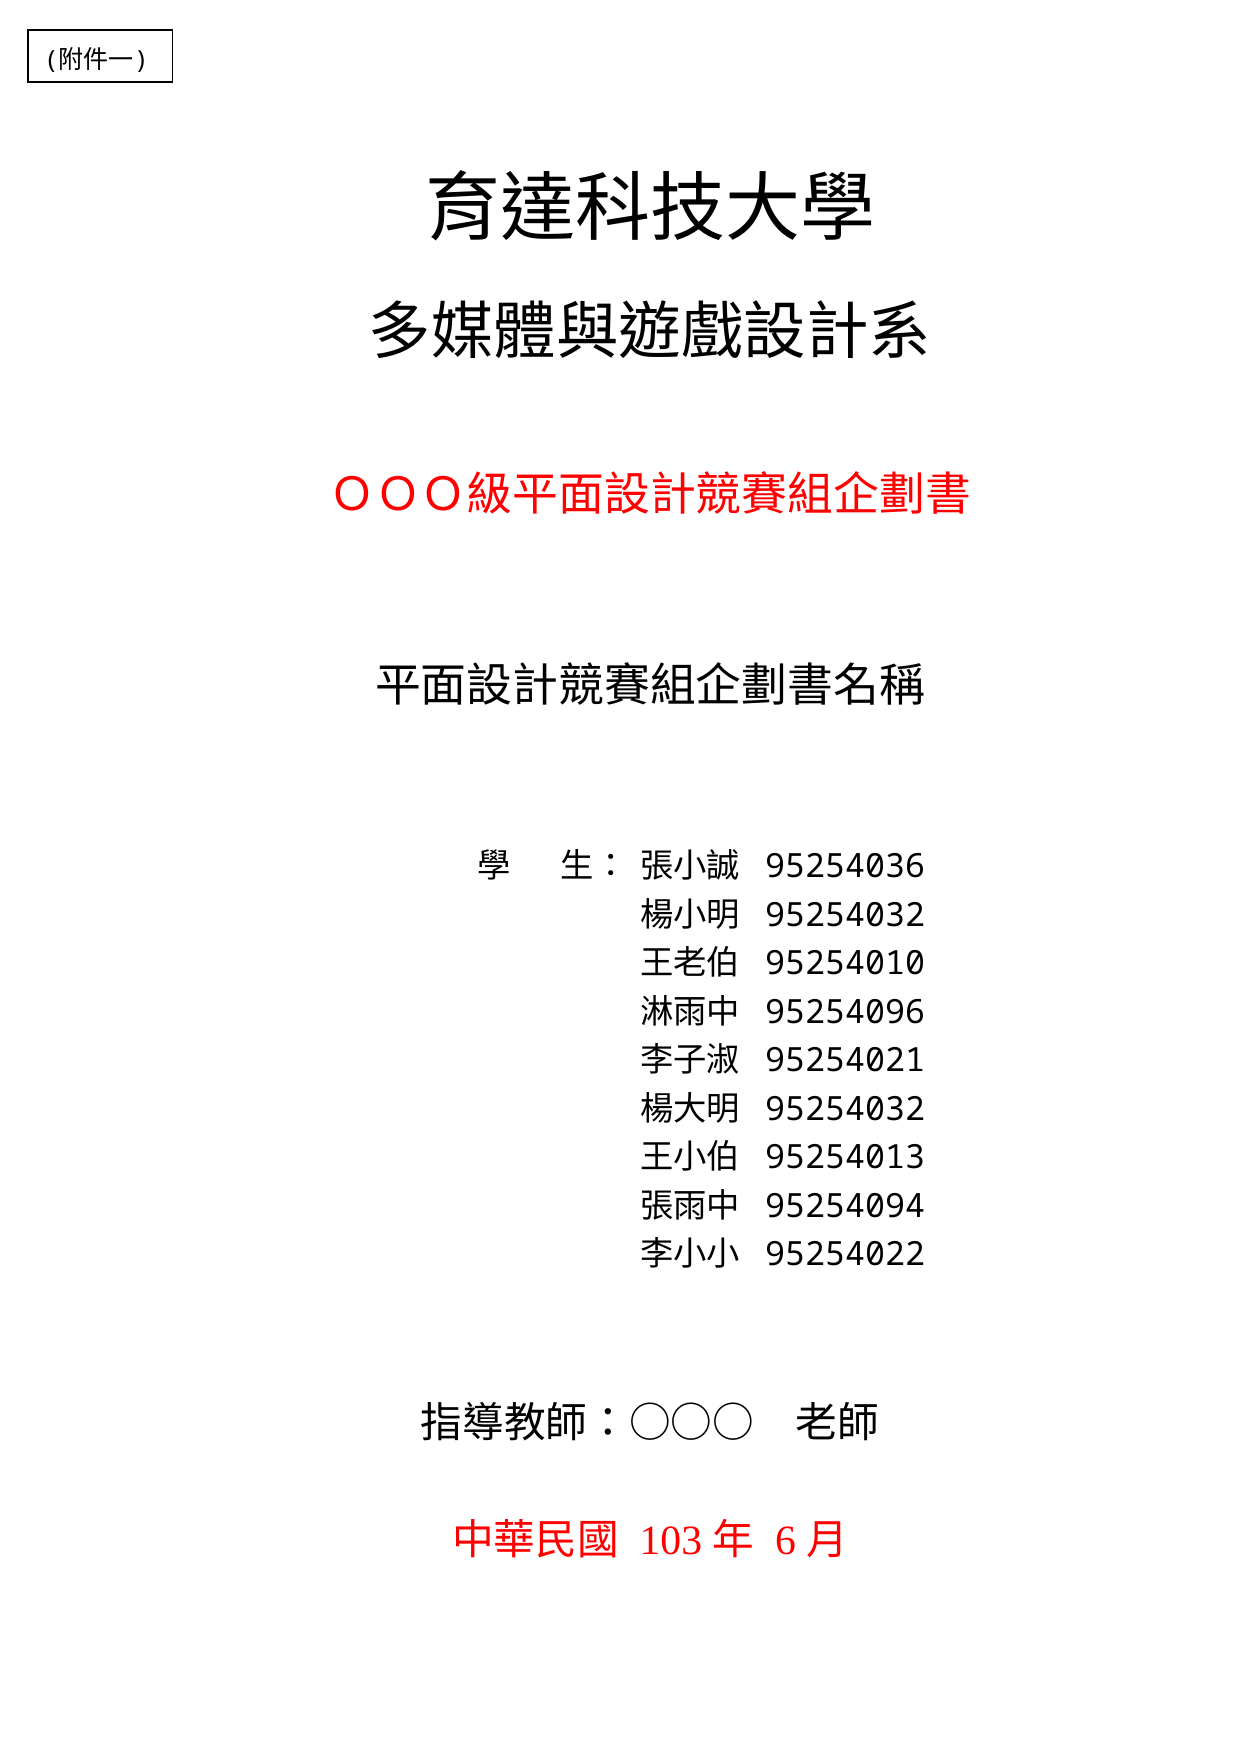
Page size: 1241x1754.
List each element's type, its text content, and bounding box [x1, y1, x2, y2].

text (附件一) [44, 38, 156, 74]
text 學 生： 張小誠 95254036 [177, 839, 1122, 888]
text 指導教師：○○○ 老師 [177, 1389, 1122, 1449]
text 張雨中 95254094 [177, 1178, 1122, 1227]
text 育達科技大學 [177, 148, 1122, 256]
text 淋雨中 95254096 [177, 984, 1122, 1033]
text 多媒體與遊戲設計系 [177, 281, 1122, 372]
text 王小伯 95254013 [177, 1130, 1122, 1178]
text 楊大明 95254032 [177, 1081, 1122, 1130]
text 中華民國 103 年 6 月 [177, 1506, 1122, 1566]
text 楊小明 95254032 [177, 888, 1122, 936]
text 李小小 95254022 [177, 1227, 1122, 1275]
text ＯＯＯ級平面設計競賽組企劃書 [177, 457, 1122, 523]
text 王老伯 95254010 [177, 936, 1122, 984]
text [29, 31, 172, 81]
text 李子淑 95254021 [177, 1033, 1122, 1081]
text 平面設計競賽組企劃書名稱 [177, 648, 1122, 714]
